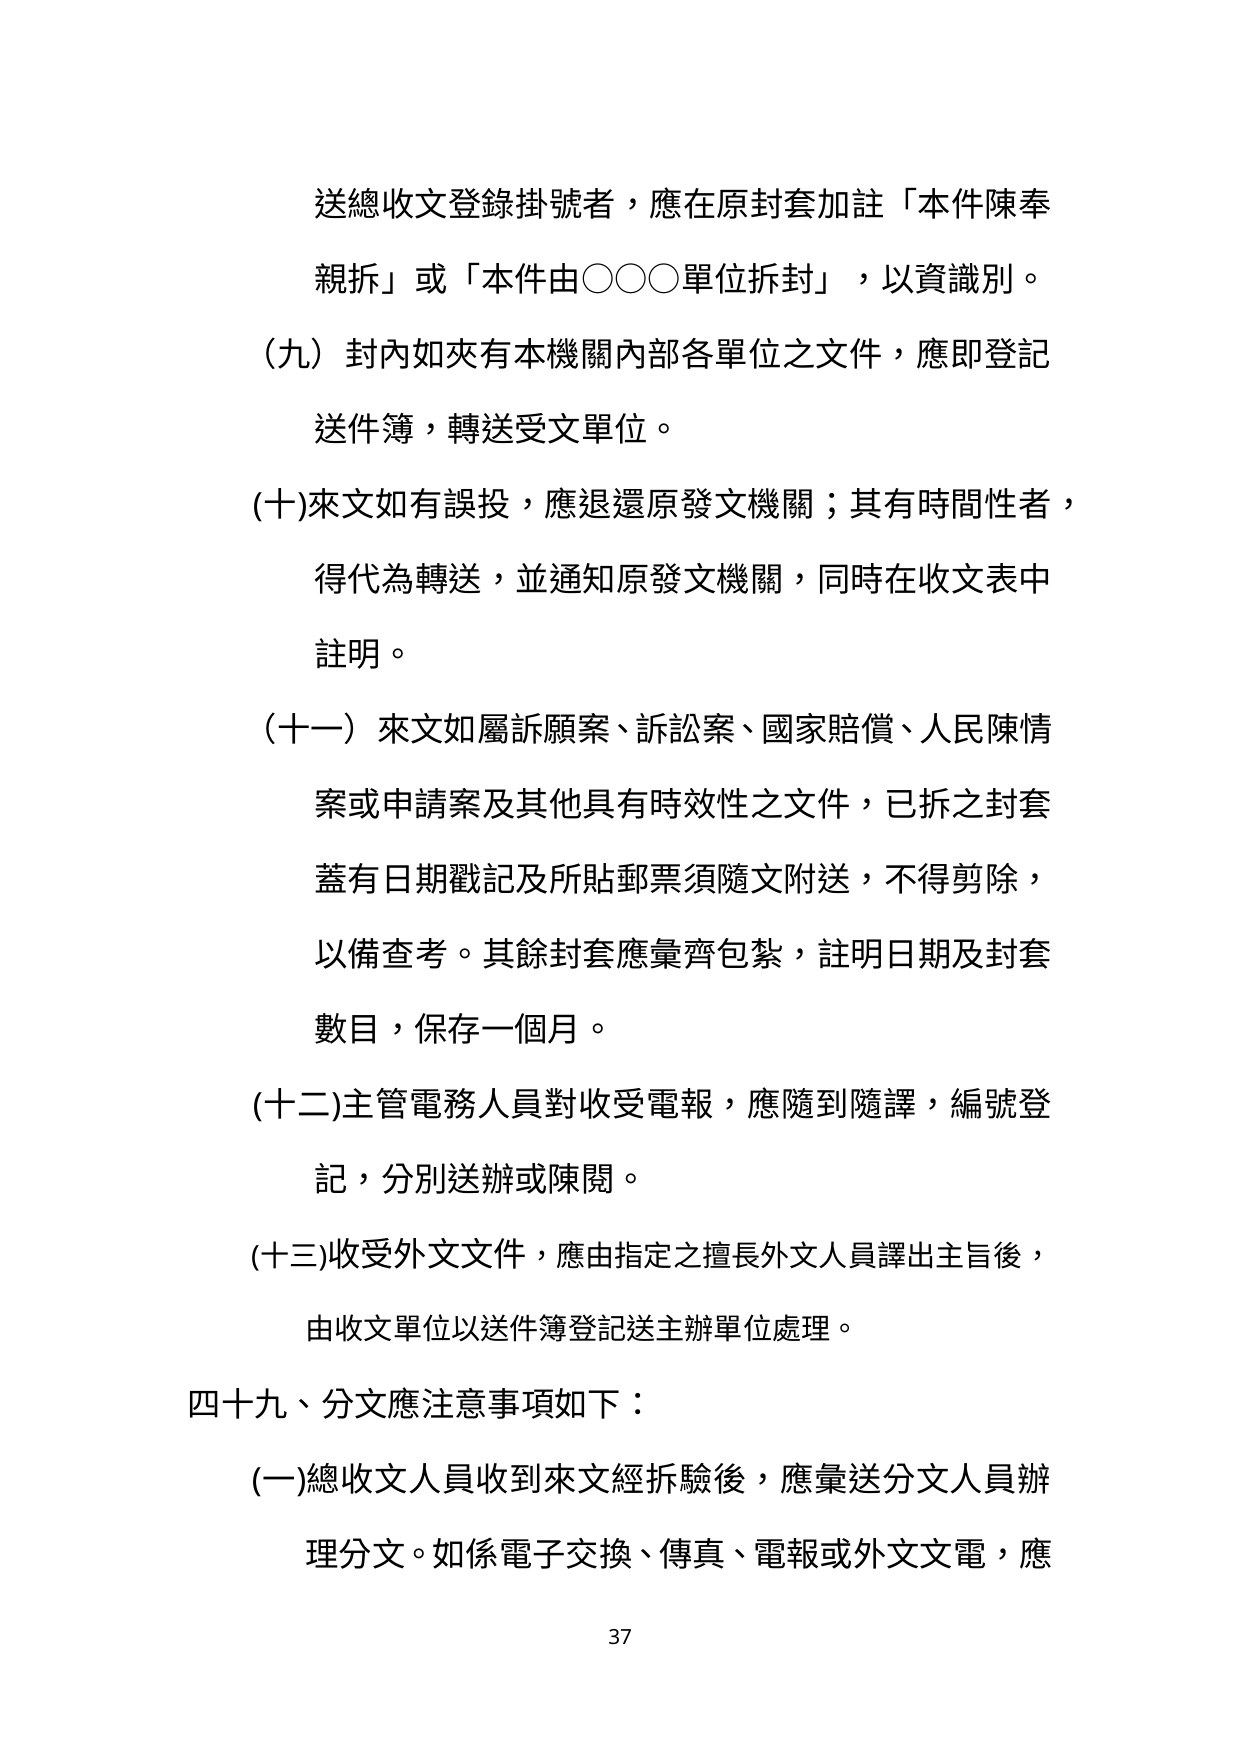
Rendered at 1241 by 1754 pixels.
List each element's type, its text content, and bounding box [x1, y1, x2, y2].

text (一)總收文人員收到來文經拆驗後，應彙送分文人員辦理分文。如係電子交換、傳真、電報或外文文電，應 [243, 1439, 1053, 1589]
text 四十九、分文應注意事項如下： [187, 1364, 1053, 1439]
text 送總收文登錄掛號者，應在原封套加註「本件陳奉親拆」或「本件由○○○單位拆封」，以資識別。 [243, 164, 1053, 314]
text （十一）來文如屬訴願案、訴訟案、國家賠償、人民陳情案或申請案及其他具有時效性之文件，已拆之封套蓋有日期戳記及所貼郵票須隨文附送，不得剪除，以備查考。其餘封套應彙齊包紮，註明日期及封套數目，保存一個月。 [243, 689, 1053, 1064]
text (十)來文如有誤投，應退還原發文機關；其有時間性者，得代為轉送，並通知原發文機關，同時在收文表中註明。 [243, 464, 1053, 689]
text (十三)收受外文文件，應由指定之擅長外文人員譯出主旨後，由收文單位以送件簿登記送主辦單位處理。 [243, 1214, 1053, 1364]
text （九）封內如夾有本機關內部各單位之文件，應即登記送件簿，轉送受文單位。 [243, 314, 1053, 464]
text (十二)主管電務人員對收受電報，應隨到隨譯，編號登記，分別送辦或陳閱。 [243, 1064, 1053, 1214]
